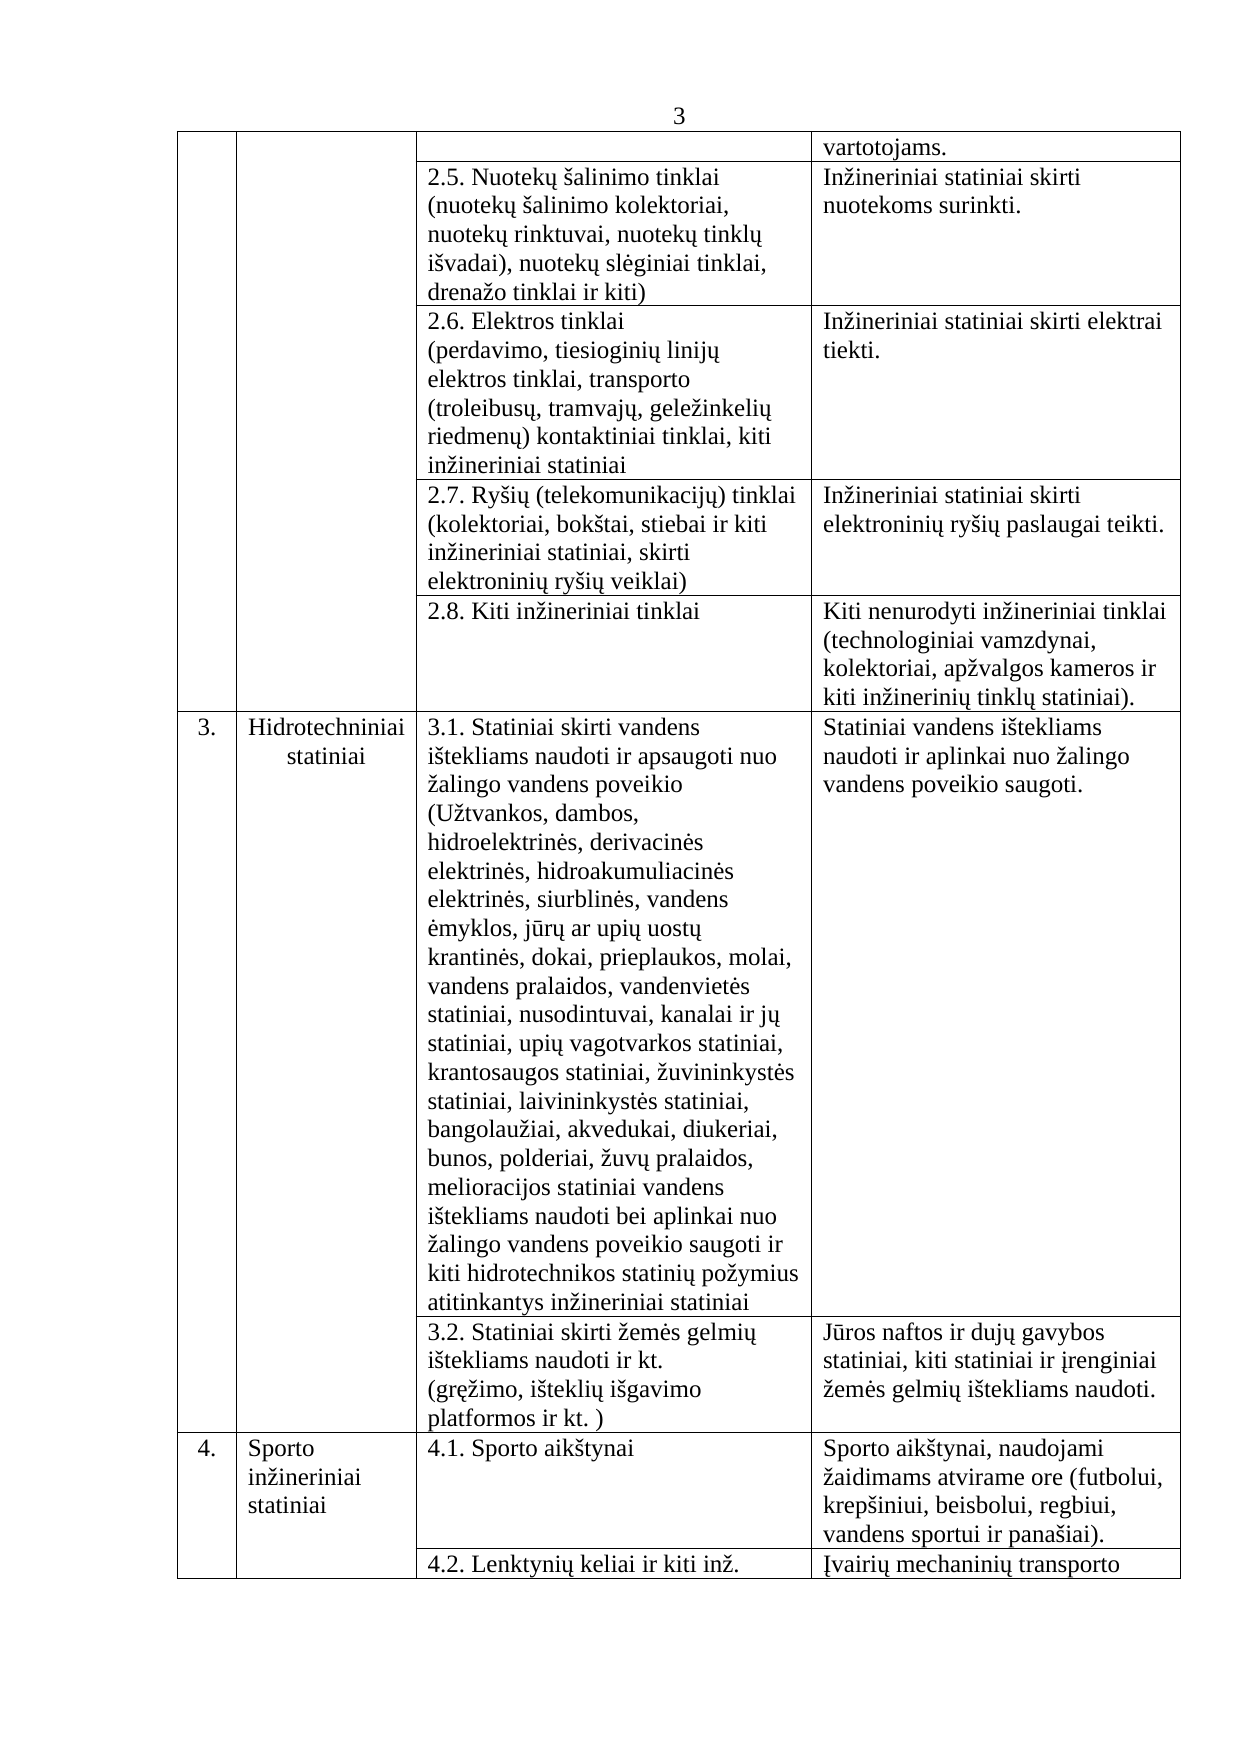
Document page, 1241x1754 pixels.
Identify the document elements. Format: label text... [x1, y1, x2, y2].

table_cell 4. [178, 1433, 236, 1578]
table_cell 2.7. Ryšių (telekomunikacijų) tinklai (kolektoriai, bokštai, stiebai ir kiti inžineriniai statiniai, skirti elektroninių ryšių veiklai) [417, 480, 811, 595]
table_cell 2.6. Elektros tinklai (perdavimo, tiesioginių linijų elektros tinklai, transporto (troleibusų, tramvajų, geležinkelių riedmenų) kontaktiniai tinklai, kiti inžineriniai statiniai [417, 306, 811, 479]
table_cell Jūros naftos ir dujų gavybos statiniai, kiti statiniai ir įrenginiai žemės gelmių ištekliams naudoti. [812, 1317, 1180, 1432]
table_cell Sporto aikštynai, naudojami žaidimams atvirame ore (futbolui, krepšiniui, beisbolui, regbiui, vandens sportui ir panašiai). [812, 1433, 1180, 1548]
table_cell [417, 132, 811, 161]
table_cell Sporto inžineriniai statiniai [237, 1433, 416, 1578]
table_cell 4.1. Sporto aikštynai [417, 1433, 811, 1548]
table_cell vartotojams. [812, 132, 1180, 161]
table_cell Įvairių mechaninių transporto [812, 1549, 1180, 1578]
table_cell 3.1. Statiniai skirti vandens ištekliams naudoti ir apsaugoti nuo žalingo vandens poveikio (Užtvankos, dambos, hidroelektrinės, derivacinės elektrinės, hidroakumuliacinės elektrinės, siurblinės, vandens ėmyklos, jūrų ar upių uostų krantinės, dokai, prieplaukos, molai, vandens pralaidos, vandenvietės statiniai, nusodintuvai, kanalai ir jų statiniai, upių vagotvarkos statiniai, krantosaugos statiniai, žuvininkystės statiniai, laivininkystės statiniai, bangolaužiai, akvedukai, diukeriai, bunos, polderiai, žuvų pralaidos, melioracijos statiniai vandens ištekliams naudoti bei aplinkai nuo žalingo vandens poveikio saugoti ir kiti hidrotechnikos statinių požymius atitinkantys inžineriniai statiniai [417, 712, 811, 1316]
table_cell Statiniai vandens ištekliams naudoti ir aplinkai nuo žalingo vandens poveikio saugoti. [812, 712, 1180, 1316]
table_cell Inžineriniai statiniai skirti elektrai tiekti. [812, 306, 1180, 479]
table_cell [178, 132, 236, 711]
table_cell [237, 132, 416, 711]
table_cell Hidrotechniniai statiniai [237, 712, 416, 1432]
table_cell 3. [178, 712, 236, 1432]
table_cell Inžineriniai statiniai skirti nuotekoms surinkti. [812, 162, 1180, 305]
table_cell Kiti nenurodyti inžineriniai tinklai (technologiniai vamzdynai, kolektoriai, apžvalgos kameros ir kiti inžinerinių tinklų statiniai). [812, 596, 1180, 711]
table_cell 2.5. Nuotekų šalinimo tinklai (nuotekų šalinimo kolektoriai, nuotekų rinktuvai, nuotekų tinklų išvadai), nuotekų slėginiai tinklai, drenažo tinklai ir kiti) [417, 162, 811, 305]
table_cell 4.2. Lenktynių keliai ir kiti inž. [417, 1549, 811, 1578]
table_cell 3.2. Statiniai skirti žemės gelmių ištekliams naudoti ir kt. (gręžimo, išteklių išgavimo platformos ir kt. ) [417, 1317, 811, 1432]
table_cell 2.8. Kiti inžineriniai tinklai [417, 596, 811, 711]
table_cell Inžineriniai statiniai skirti elektroninių ryšių paslaugai teikti. [812, 480, 1180, 595]
